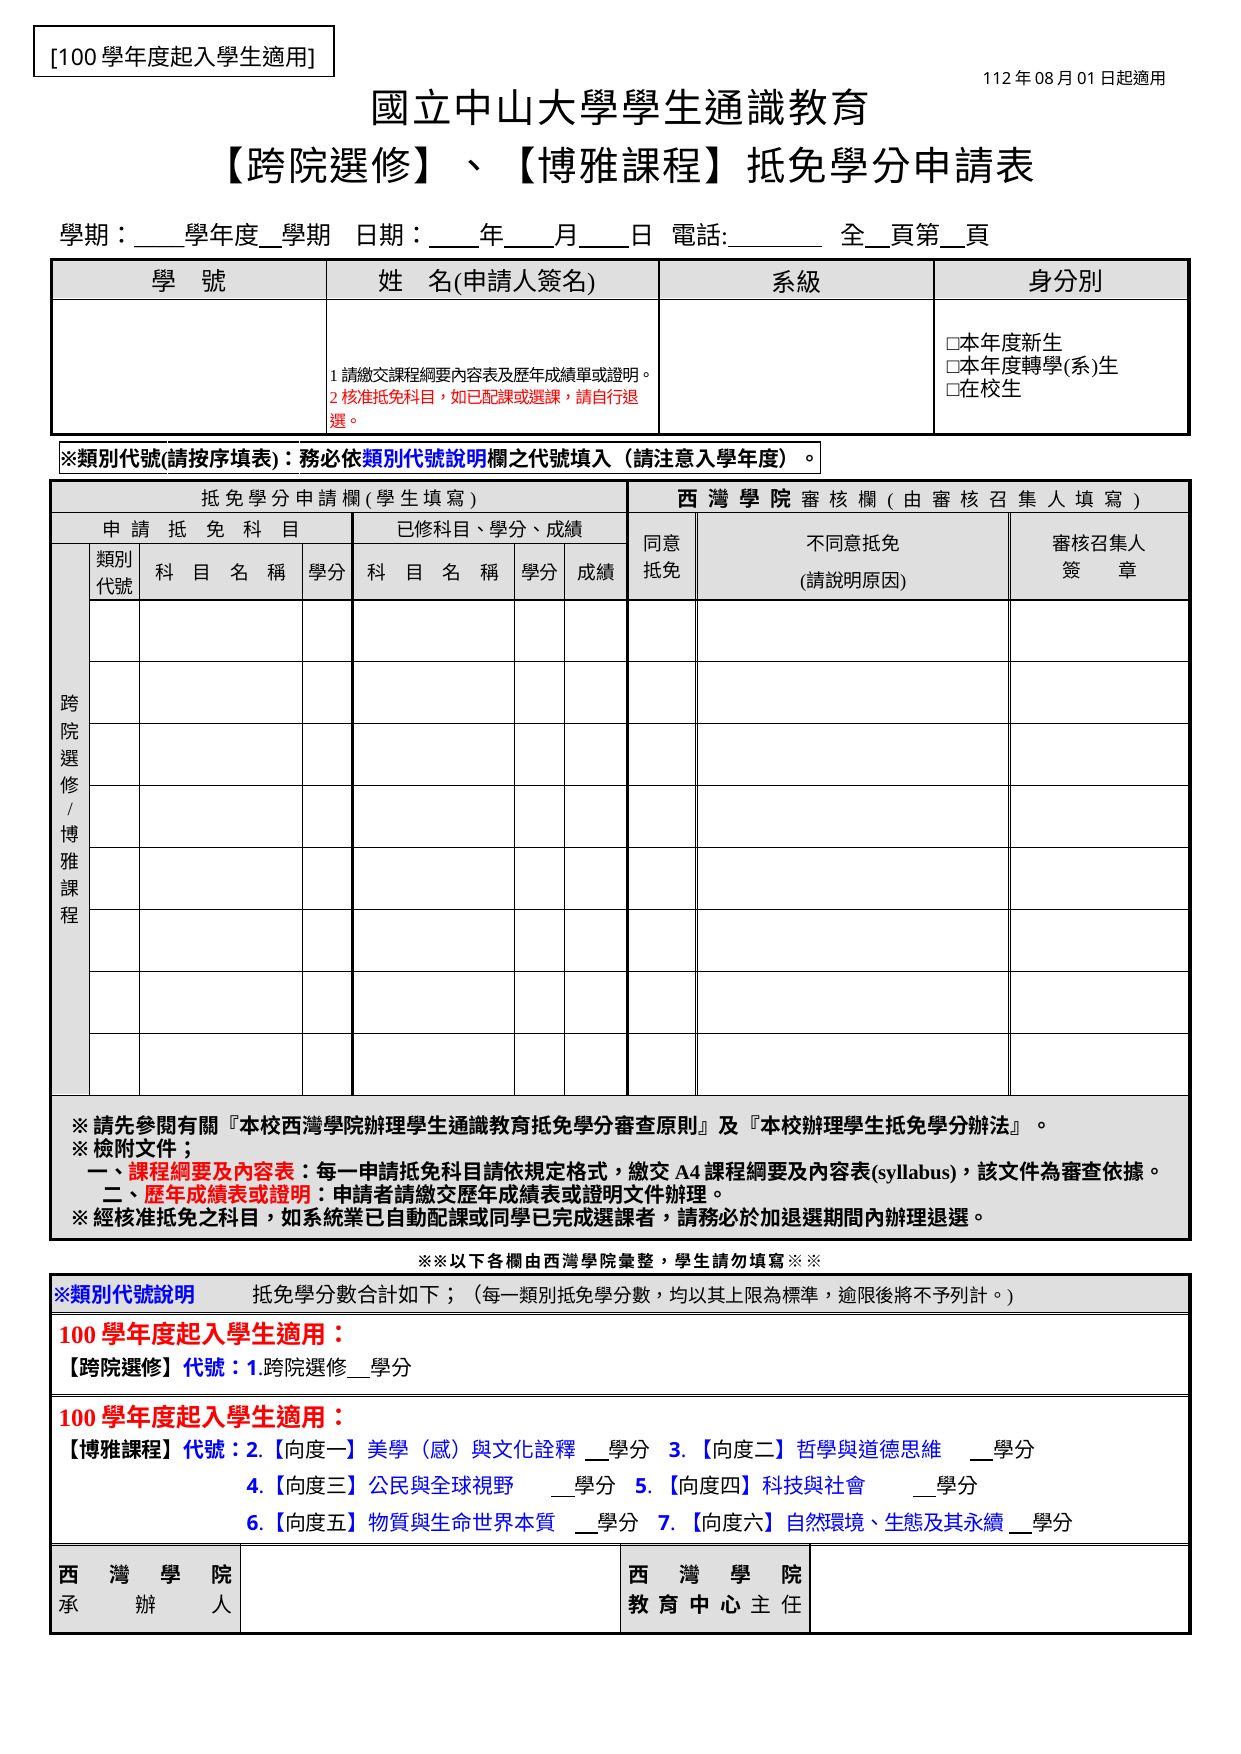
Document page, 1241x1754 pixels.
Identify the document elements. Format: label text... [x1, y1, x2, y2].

table_cell [90, 910, 139, 971]
table_cell [629, 848, 695, 908]
table_cell [565, 910, 626, 971]
table_cell [629, 786, 695, 847]
table_cell [698, 662, 1008, 723]
table_cell 成績 [565, 544, 626, 599]
table_header 抵 免 學 分 申 請 欄 ( 學 生 填 寫 ) [52, 482, 626, 512]
table_cell [241, 1546, 620, 1632]
table_cell [565, 786, 626, 847]
table_cell [140, 662, 302, 723]
subtitle 國立中山大學學生通識教育 [59, 77, 1181, 134]
table_cell [354, 724, 514, 784]
table_cell 類別 代號 [90, 544, 139, 599]
table_cell [354, 786, 514, 847]
table_cell 100學年度起入學生適用： 【跨院選修】代號：1.跨院選修 學分 [52, 1315, 1188, 1394]
table_cell [515, 972, 564, 1032]
text [100學年度起入學生適用] [50, 34, 318, 68]
table_cell [629, 601, 695, 661]
table_cell [140, 848, 302, 908]
table_cell [565, 724, 626, 784]
table_cell [629, 724, 695, 784]
table_cell [515, 910, 564, 971]
table_cell 西灣學院 教育中心主任 [621, 1546, 809, 1632]
subtitle 學期：____學年度 學期 日期： 年 月 日 電話: 全 頁第 頁 [59, 215, 1181, 252]
text ※類別代號(請按序填表)：務必依類別代號說明欄之代號填入（請注意入學年度）。 [60, 448, 820, 471]
table_cell [629, 910, 695, 971]
table_header 姓 名(申請人簽名) [327, 261, 658, 298]
table_cell [53, 300, 326, 433]
table_cell 跨院選修 / 博雅課程 [52, 544, 89, 1094]
table_cell [698, 1034, 1008, 1094]
table_cell [354, 601, 514, 661]
table_cell [354, 848, 514, 908]
table_cell [303, 601, 351, 661]
table_cell [1011, 786, 1188, 847]
table_cell [140, 1034, 302, 1094]
text [821, 448, 1181, 471]
table_cell 申 請 抵 免 科 目 [52, 513, 351, 543]
table_cell [698, 724, 1008, 784]
table_cell [629, 972, 695, 1032]
table_cell [515, 601, 564, 661]
table_header 身分別 [935, 261, 1187, 298]
table_cell [565, 601, 626, 661]
table_cell [140, 972, 302, 1032]
table_cell [565, 848, 626, 908]
table_cell [565, 972, 626, 1032]
table_cell [90, 724, 139, 784]
table_cell [1011, 601, 1188, 661]
table_cell [660, 300, 933, 433]
table_cell [698, 601, 1008, 661]
table_cell [565, 662, 626, 723]
table_cell [515, 786, 564, 847]
table_cell 學分 [515, 544, 564, 599]
table_cell 科 目 名 稱 [140, 544, 302, 599]
table_cell 不同意抵免 (請說明原因) [698, 513, 1008, 599]
table_cell [629, 1034, 695, 1094]
table_cell [303, 786, 351, 847]
table_cell [629, 662, 695, 723]
table_cell [1011, 662, 1188, 723]
table_header 西灣學院審核欄(由審核召集人填寫) [629, 482, 1188, 512]
table_cell [565, 1034, 626, 1094]
table_cell [90, 848, 139, 908]
table_cell 西灣學院 承辦人 [52, 1546, 240, 1632]
table_cell □本年度新生 □本年度轉學(系)生 □在校生 [935, 300, 1187, 433]
table_cell [698, 910, 1008, 971]
table_header 系級 [660, 261, 933, 298]
table_cell [698, 848, 1008, 908]
table_cell 1請繳交課程綱要內容表及歷年成績單或證明。 2核准抵免科目，如已配課或選課，請自行退選。 [327, 300, 658, 433]
table_cell [90, 601, 139, 661]
table_cell [303, 972, 351, 1032]
table_cell [1011, 848, 1188, 908]
table_cell [140, 724, 302, 784]
table_cell [90, 972, 139, 1032]
table_cell [303, 1034, 351, 1094]
table_cell [140, 601, 302, 661]
table_cell 已修科目、學分、成績 [354, 513, 626, 543]
table_cell [698, 972, 1008, 1032]
table_header ※類別代號說明 抵免學分數合計如下；（每一類別抵免學分數，均以其上限為標準，逾限後將不予列計。) [52, 1276, 1188, 1312]
table_cell 100學年度起入學生適用： 【博雅課程】代號：2.【向度一】美學（感）與文化詮釋 學分 3. 【向度二】哲學與道德思維 學分 4.【向度三】公民與全球視野 學分 5. 【向度四】科技與社會 學分 6.【向度五】物質與生命世界本質 學分 7. 【向度六】自然環境、生態及其永續 學分 [52, 1397, 1188, 1543]
table_cell [354, 972, 514, 1032]
table_cell [1011, 972, 1188, 1032]
table_cell 同意 抵免 [629, 513, 695, 599]
table_cell 科 目 名 稱 [354, 544, 514, 599]
table_cell [140, 786, 302, 847]
table_cell [515, 724, 564, 784]
table_cell [303, 662, 351, 723]
text ※※以下各欄由西灣學院彙整，學生請勿填寫※※ [59, 1248, 1181, 1272]
table_cell [140, 910, 302, 971]
table_cell [303, 724, 351, 784]
text 112年08月01日起適用 [758, 52, 1166, 87]
table_cell [515, 1034, 564, 1094]
table_cell [354, 662, 514, 723]
table_cell 學分 [303, 544, 351, 599]
table_cell ※ 請先參閱有關『本校西灣學院辦理學生通識教育抵免學分審查原則』及『本校辦理學生抵免學分辦法』。 ※ 檢附文件； 一、課程綱要及內容表：每一申請抵免科目請依規定格式，繳交A4課程綱要及內容表(syllabus)，該文件為審查依據。 二、歷年成績表或證明：申請者請繳交歷年成績表或證明文件辦理。 ※ 經核准抵免之科目，如系統業已自動配課或同學已完成選課者，請務必於加退選期間內辦理退選。 [52, 1096, 1188, 1238]
table_cell [1011, 910, 1188, 971]
table_cell [698, 786, 1008, 847]
table_cell [90, 1034, 139, 1094]
table_cell [90, 662, 139, 723]
table_cell [90, 786, 139, 847]
table_cell [354, 910, 514, 971]
table_cell [1011, 724, 1188, 784]
subtitle 【跨院選修】、【博雅課程】抵免學分申請表 [59, 134, 1181, 191]
table_cell [1011, 1034, 1188, 1094]
table_cell [811, 1546, 1188, 1632]
table_cell 審核召集人 簽 章 [1011, 513, 1188, 599]
table_cell [303, 910, 351, 971]
table_cell [303, 848, 351, 908]
table_header 學 號 [53, 261, 326, 298]
table_cell [515, 848, 564, 908]
table_cell [354, 1034, 514, 1094]
table_cell [515, 662, 564, 723]
